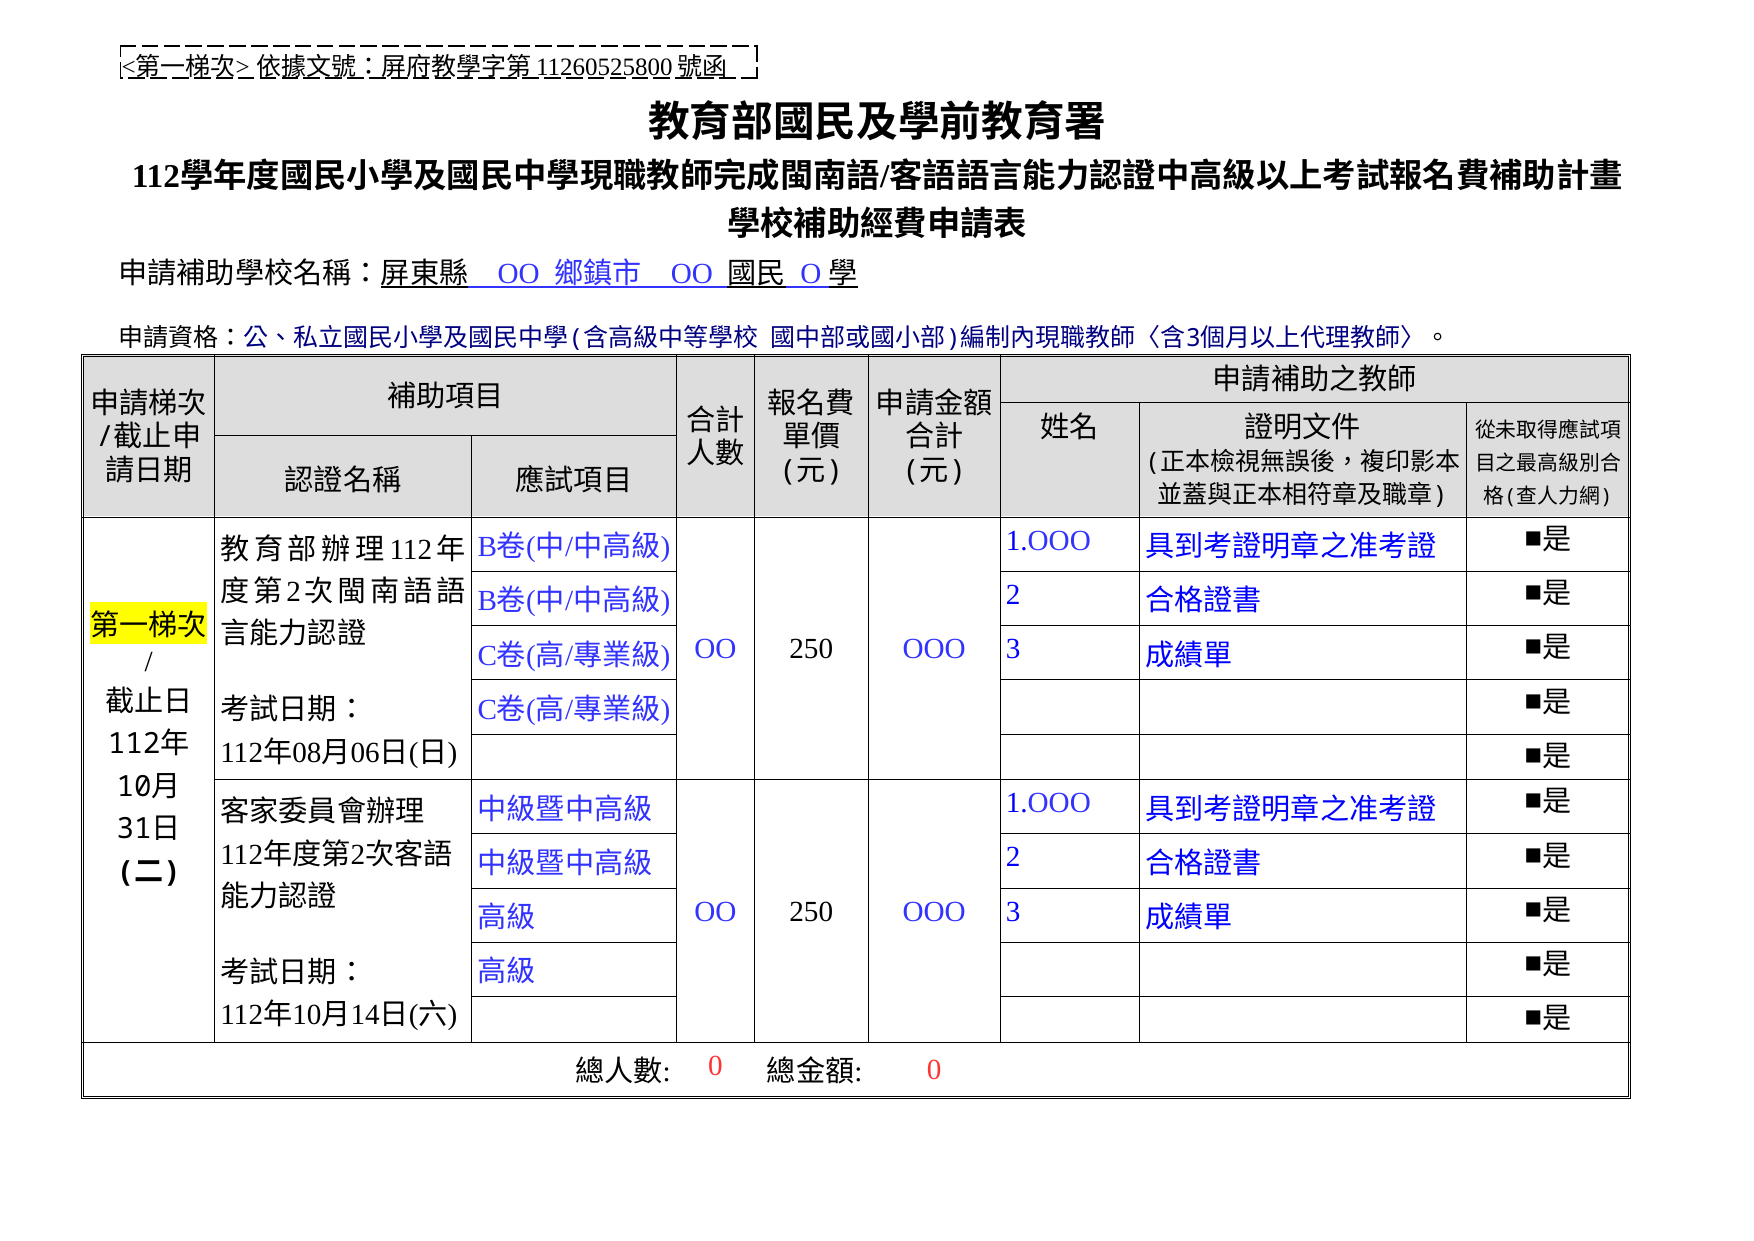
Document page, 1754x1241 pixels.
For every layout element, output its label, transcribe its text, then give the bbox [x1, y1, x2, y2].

table_cell ■是 [1467, 997, 1628, 1042]
text 學校補助經費申請表 [118, 197, 1636, 245]
table_cell 成績單 [1140, 626, 1466, 679]
table_cell 1.OOO [1001, 780, 1139, 833]
table_cell [1139, 1043, 1466, 1096]
table_cell 具到考證明章之准考證 [1140, 780, 1466, 833]
table_cell [1140, 943, 1466, 996]
table_cell [1001, 735, 1139, 779]
table_cell 證明文件 (正本檢視無誤後，複印影本並蓋與正本相符章及職章) [1140, 403, 1466, 516]
table_header 報名費單價 (元) [755, 357, 868, 516]
table_cell 250 [755, 518, 868, 779]
table_header 合計人數 [677, 357, 754, 516]
table_cell [472, 735, 676, 779]
table_cell C卷(高/專業級) [472, 680, 676, 733]
table_cell ■是 [1467, 680, 1628, 733]
table_cell [1001, 680, 1139, 733]
text 112學年度國民小學及國民中學現職教師完成閩南語/客語語言能力認證中高級以上考試報名費補助計畫 [118, 149, 1636, 197]
table_cell 2 [1001, 572, 1139, 625]
table_cell 中級暨中高級 [472, 780, 676, 833]
table_cell ■是 [1467, 572, 1628, 625]
text <第一梯次> 依據文號：屏府教學字第11260525800號函 [121, 47, 756, 77]
table_cell 0 [868, 1043, 1000, 1096]
table_cell 2 [1001, 834, 1139, 887]
table_cell [1140, 735, 1466, 779]
table_cell ■是 [1467, 735, 1628, 779]
table_cell [1140, 997, 1466, 1042]
table_cell [84, 1043, 214, 1096]
table_cell 總人數: [471, 1043, 676, 1096]
table_cell 合格證書 [1140, 834, 1466, 887]
table_header 申請補助之教師 [1001, 357, 1628, 402]
text 申請資格：公、私立國民小學及國民中學(含高級中等學校 國中部或國小部)編制內現職教師〈含3個月以上代理教師〉。 [118, 318, 1636, 354]
table_cell 1.OOO [1001, 518, 1139, 571]
text 申請補助學校名稱：屏東縣 OO 鄉鎮市 OO 國民 O 學 [118, 245, 1636, 293]
table_cell 具到考證明章之准考證 [1140, 518, 1466, 571]
table_cell 第一梯次 / 截止日 112年 10月 31日 (二) [84, 518, 214, 1042]
table_header 申請梯次/截止申請日期 [84, 357, 214, 516]
table_cell 0 [676, 1043, 754, 1096]
table_cell [1466, 1043, 1628, 1096]
text 教育部國民及學前教育署 [118, 88, 1636, 149]
table_cell 3 [1001, 889, 1139, 942]
table_cell OOO [869, 518, 1000, 779]
table_cell ■是 [1467, 834, 1628, 887]
table_cell OO [677, 518, 754, 779]
table_cell ■是 [1467, 943, 1628, 996]
table_cell 客家委員會辦理112年度第2次客語能力認證 考試日期： 112年10月14日(六) [215, 780, 471, 1042]
table_cell C卷(高/專業級) [472, 626, 676, 679]
table_cell [1000, 1043, 1139, 1096]
table_cell 中級暨中高級 [472, 834, 676, 887]
table_cell 從未取得應試項目之最高級別合格(查人力網) [1467, 403, 1628, 516]
table_cell 總金額: [754, 1043, 868, 1096]
table_cell 認證名稱 [215, 436, 471, 516]
table_cell 高級 [472, 943, 676, 996]
table_cell 3 [1001, 626, 1139, 679]
table_cell OOO [869, 780, 1000, 1042]
table_cell OO [677, 780, 754, 1042]
table_cell 姓名 [1001, 403, 1139, 516]
table_cell ■是 [1467, 626, 1628, 679]
table_cell 教育部辦理112年度第2次閩南語語言能力認證 考試日期： 112年08月06日(日) [215, 518, 471, 779]
table_cell [1140, 680, 1466, 733]
table_cell B卷(中/中高級) [472, 518, 676, 571]
table_cell [472, 997, 676, 1042]
table_header 申請金額合計 (元) [869, 357, 1000, 516]
table_cell ■是 [1467, 518, 1628, 571]
table_cell 應試項目 [472, 436, 676, 516]
table_cell 250 [755, 780, 868, 1042]
table_cell 成績單 [1140, 889, 1466, 942]
table_cell B卷(中/中高級) [472, 572, 676, 625]
table_cell [1001, 943, 1139, 996]
table_header 補助項目 [215, 357, 676, 435]
table_cell 高級 [472, 889, 676, 942]
table_cell 合格證書 [1140, 572, 1466, 625]
table_cell [1001, 997, 1139, 1042]
table_cell ■是 [1467, 889, 1628, 942]
table_cell ■是 [1467, 780, 1628, 833]
table_cell [214, 1043, 471, 1096]
